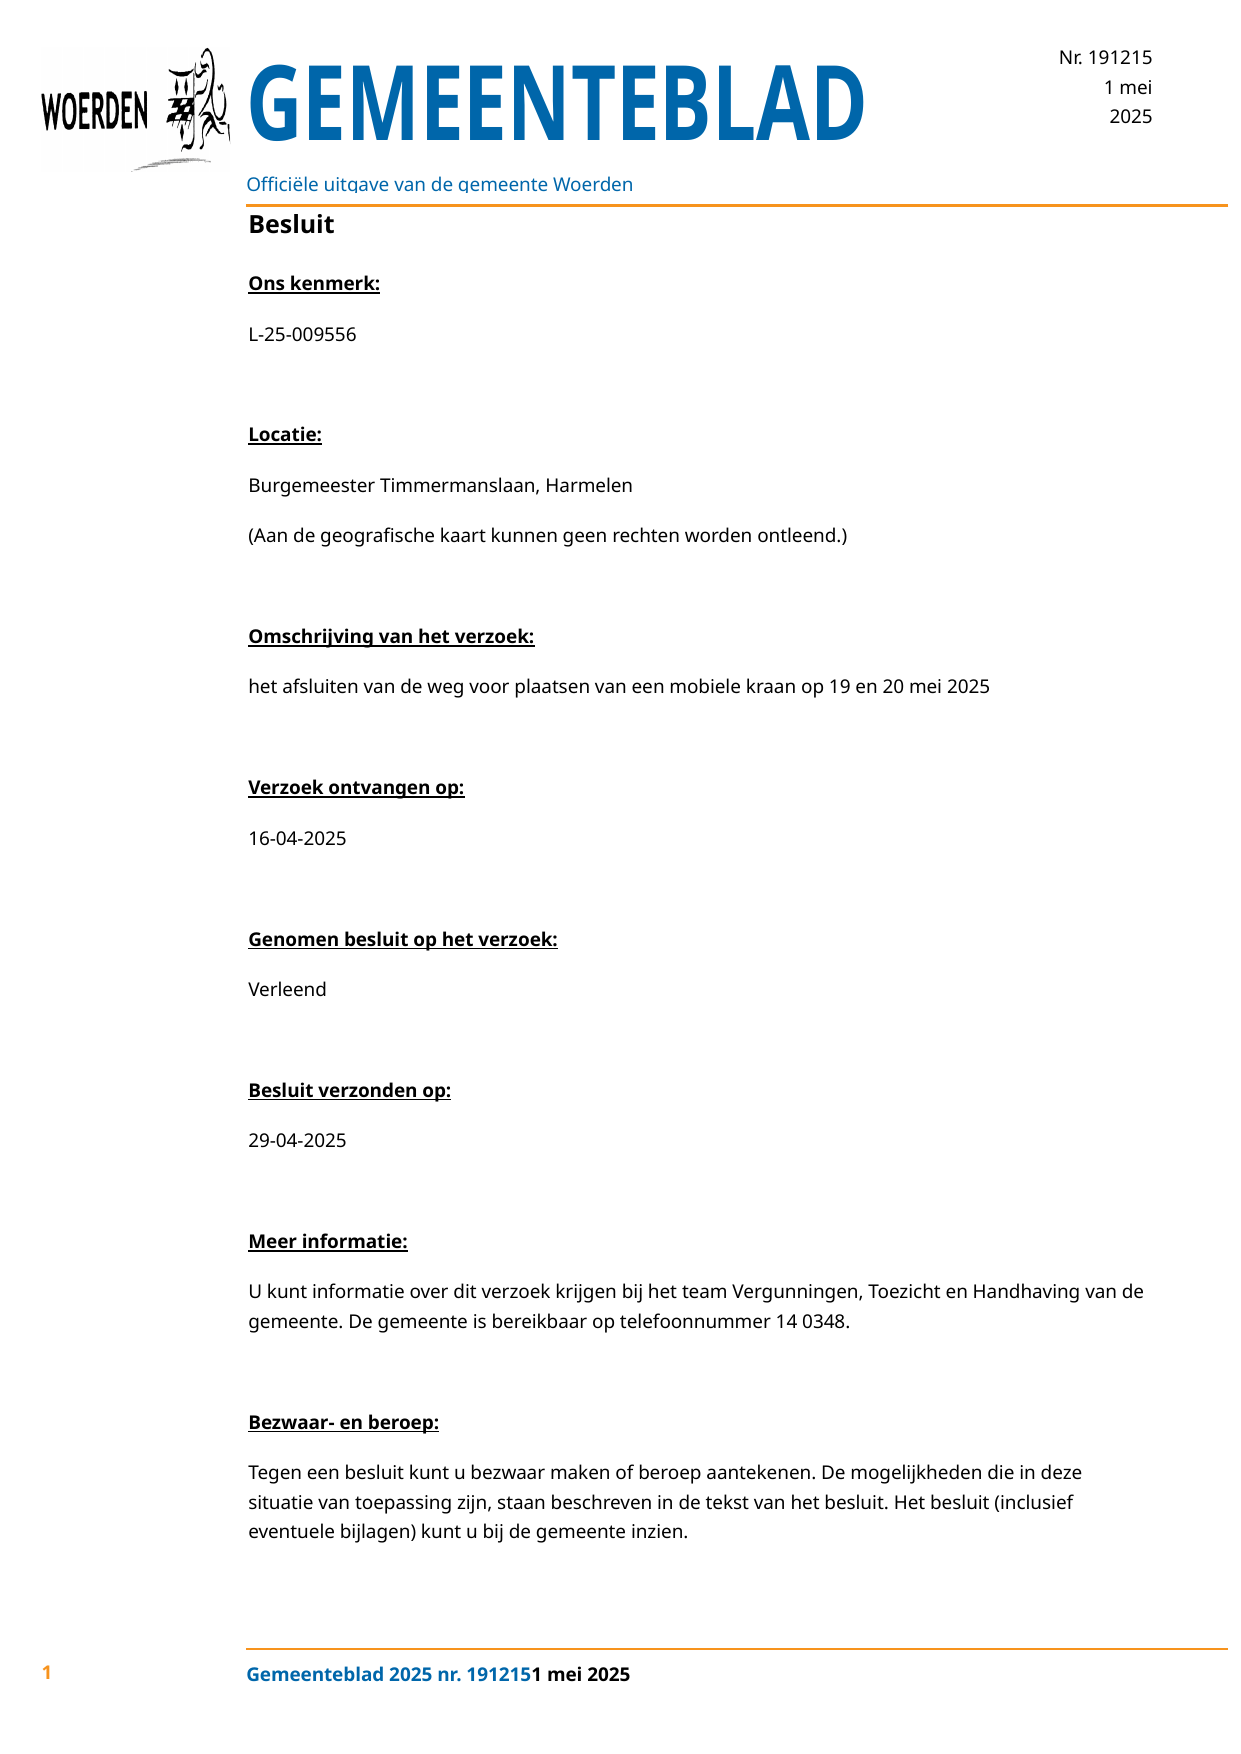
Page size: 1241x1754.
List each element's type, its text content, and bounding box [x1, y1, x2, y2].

text U kunt informatie over dit verzoek krijgen bij het team Vergunningen, Toezicht en Handhaving van de gemeente. De gemeente is bereikbaar op telefoonnummer 14 0348. [248, 1279, 1152, 1334]
text het afsluiten van de weg voor plaatsen van een mobiele kraan op 19 en 20 mei 2025 [248, 674, 1152, 699]
text Verleend [248, 976, 1152, 1002]
text 29-04-2025 [248, 1127, 1152, 1153]
text Locatie: [248, 422, 1152, 447]
text (Aan de geografische kaart kunnen geen rechten worden ontleend.) [248, 522, 1152, 548]
text Meer informatie: [248, 1228, 1152, 1254]
text Omschrijving van het verzoek: [248, 623, 1152, 649]
text Burgemeester Timmermanslaan, Harmelen [248, 472, 1152, 498]
text Besluit verzonden op: [248, 1077, 1152, 1103]
text Bezwaar- en beroep: [248, 1409, 1152, 1435]
text Genomen besluit op het verzoek: [248, 926, 1152, 951]
text Verzoek ontvangen op: [248, 774, 1152, 800]
picture [41, 47, 231, 172]
text 16-04-2025 [248, 825, 1152, 851]
text Tegen een besluit kunt u bezwaar maken of beroep aantekenen. De mogelijkheden die in deze situatie van toepassing zijn, staan beschreven in de tekst van het besluit. Het besluit (inclusief eventuele bijlagen) kunt u bij de gemeente inzien. [248, 1459, 1152, 1544]
text L-25-009556 [248, 321, 1152, 346]
text Ons kenmerk: [248, 270, 1152, 296]
text Besluit [248, 207, 1152, 241]
